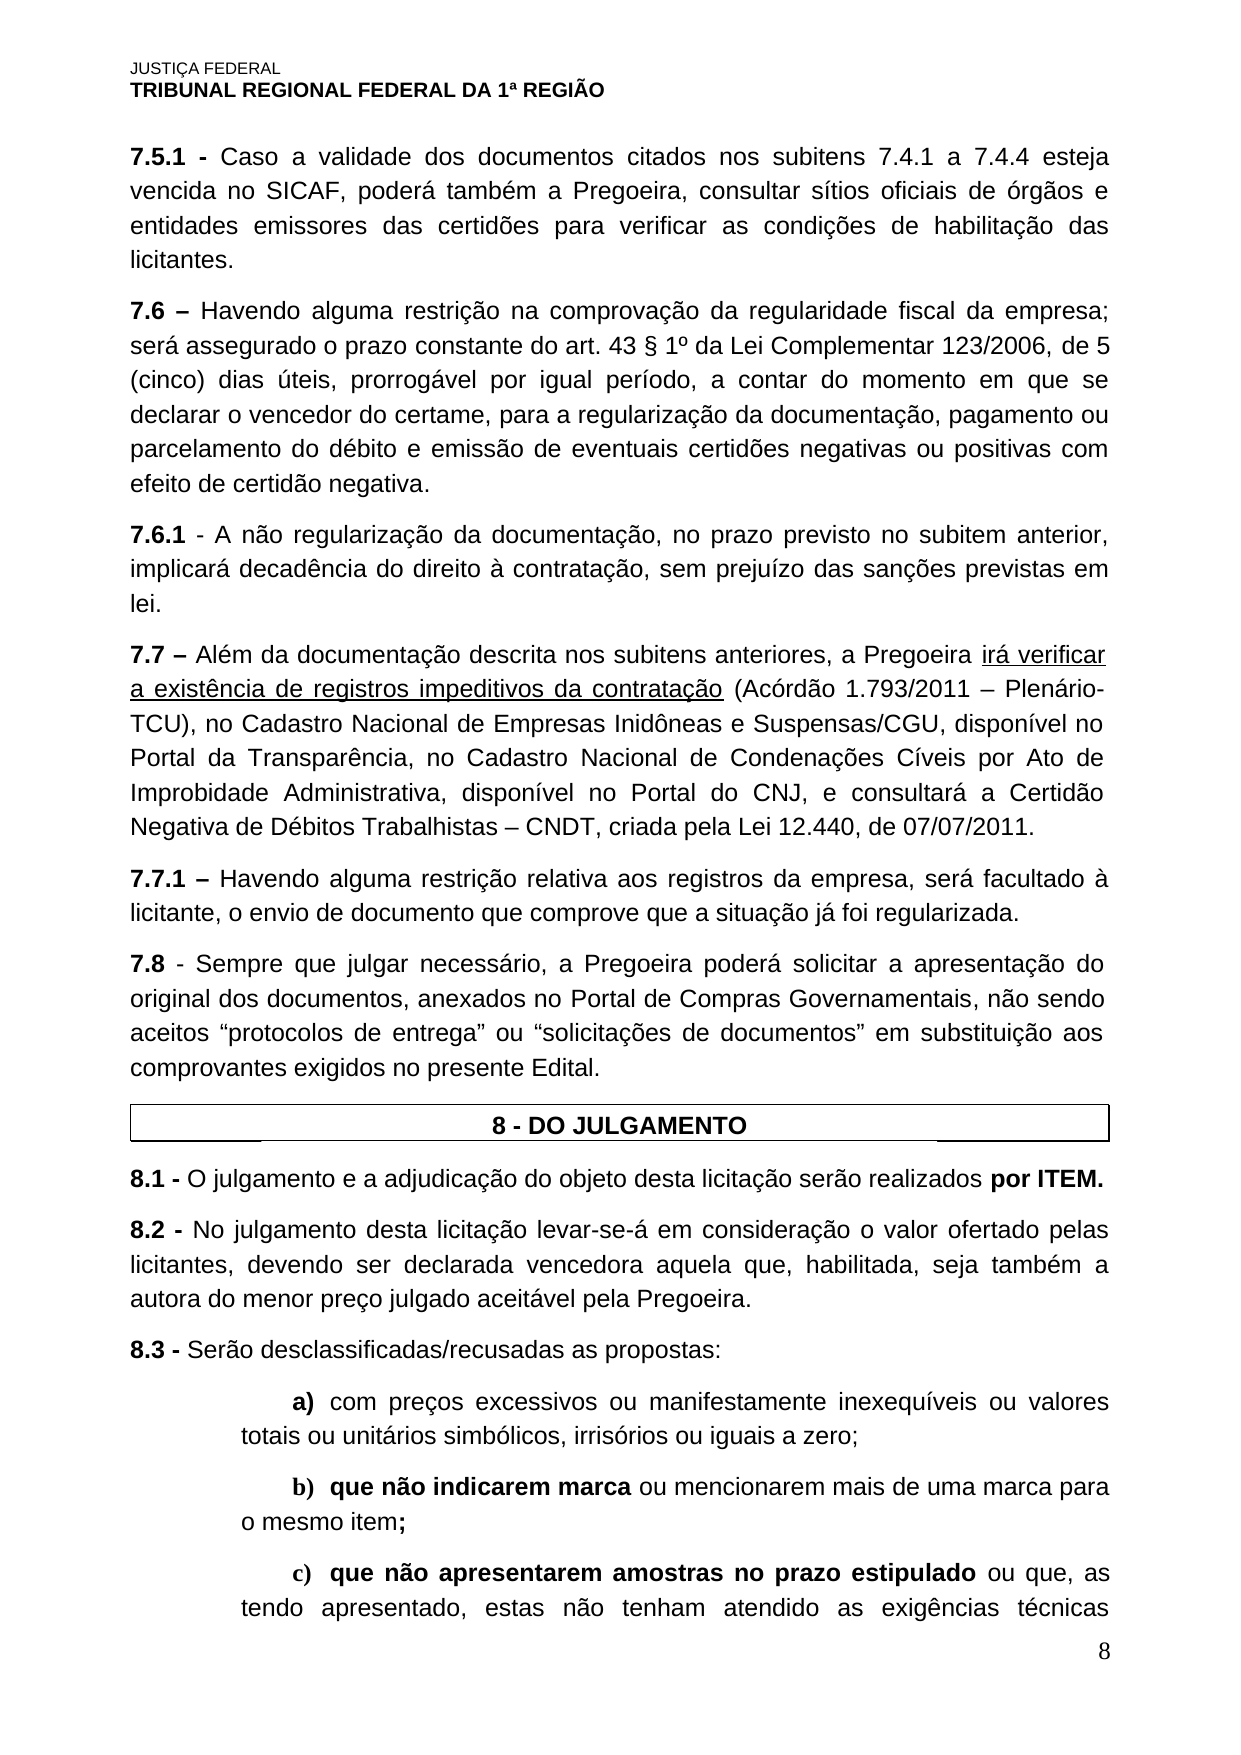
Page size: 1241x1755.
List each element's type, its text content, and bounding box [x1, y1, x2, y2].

text 8.1 - O julgamento e a adjudicação do objeto desta licitação serão realizados por ITEM. [938, 1164, 1110, 1193]
list 7.6 – Havendo alguma restrição na comprovação da regularidade fiscal da empresa; será assegurado o prazo constante do art. 43 § 1º da Lei Complementar 123/2006, de 5 (cinco) dias úteis, prorrogável por igual período, a contar do momento em que se declarar o vencedor do certame, para a regularização da documentação, pagamento ou parcelamento do débito e emissão de eventuais certidões negativas ou positivas com efeito de certidão negativa. [130, 296, 1110, 497]
text 8.2 - No julgamento desta licitação levar-se-á em consideração o valor ofertado pelas licitantes, devendo ser declarada vencedora aquela que, habilitada, seja também a autora do menor preço julgado aceitável pela Pregoeira. [938, 1215, 1110, 1313]
text 7.8 - Sempre que julgar necessário, a Pregoeira poderá solicitar a apresentação do original dos documentos, anexados no Portal de Compras Governamentais, não sendo aceitos “protocolos de entrega” ou “solicitações de documentos” em substituição aos comprovantes exigidos no presente Edital. [130, 949, 261, 1081]
list com preços excessivos ou manifestamente inexequíveis ou valores totais ou unitários simbólicos, irrisórios ou iguais a zero; [203, 1387, 1110, 1450]
text 7.8 - Sempre que julgar necessário, a Pregoeira poderá solicitar a apresentação do original dos documentos, anexados no Portal de Compras Governamentais, não sendo aceitos “protocolos de entrega” ou “solicitações de documentos” em substituição aos comprovantes exigidos no presente Edital. [938, 949, 1105, 1081]
text 7.7.1 – Havendo alguma restrição relativa aos registros da empresa, será facultado à licitante, o envio de documento que comprove que a situação já foi regularizada. [938, 863, 1110, 927]
text 8 - DO JULGAMENTO [938, 1105, 1108, 1140]
text 8.1 - O julgamento e a adjudicação do objeto desta licitação serão realizados por ITEM. [130, 1164, 261, 1193]
list 7.6.1 - A não regularização da documentação, no prazo previsto no subitem anterior, implicará decadência do direito à contratação, sem prejuízo das sanções previstas em lei. [130, 520, 1110, 618]
text 8.3 - Serão desclassificadas/recusadas as propostas: [130, 1336, 1110, 1364]
text 7.7.1 – Havendo alguma restrição relativa aos registros da empresa, será facultado à licitante, o envio de documento que comprove que a situação já foi regularizada. [130, 863, 261, 927]
list que não indicarem marca ou mencionarem mais de uma marca para o mesmo item; [203, 1472, 1110, 1536]
list que não apresentarem amostras no prazo estipulado ou que, as tendo apresentado, estas não tenham atendido as exigências técnicas [203, 1558, 1110, 1621]
text 7.7 – Além da documentação descrita nos subitens anteriores, a Pregoeira irá verificar a existência de registros impeditivos da contratação (Acórdão 1.793/2011 – Plenário-TCU), no Cadastro Nacional de Empresas Inidôneas e Suspensas/CGU, disponível no Portal da Transparência, no Cadastro Nacional de Condenações Cíveis por Ato de Improbidade Administrativa, disponível no Portal do CNJ, e consultará a Certidão Negativa de Débitos Trabalhistas – CNDT, criada pela Lei 12.440, de 07/07/2011. [130, 701, 261, 841]
text 8 - DO JULGAMENTO [131, 1105, 261, 1140]
text 7.5.1 - Caso a validade dos documentos citados nos subitens 7.4.1 a 7.4.4 esteja vencida no SICAF, poderá também a Pregoeira, consultar sítios oficiais de órgãos e entidades emissores das certidões para verificar as condições de habilitação das licitantes. [130, 142, 1110, 274]
text 8.2 - No julgamento desta licitação levar-se-á em consideração o valor ofertado pelas licitantes, devendo ser declarada vencedora aquela que, habilitada, seja também a autora do menor preço julgado aceitável pela Pregoeira. [130, 1215, 261, 1313]
text 7.7 – Além da documentação descrita nos subitens anteriores, a Pregoeira irá verificar a existência de registros impeditivos da contratação (Acórdão 1.793/2011 – Plenário-TCU), no Cadastro Nacional de Empresas Inidôneas e Suspensas/CGU, disponível no Portal da Transparência, no Cadastro Nacional de Condenações Cíveis por Ato de Improbidade Administrativa, disponível no Portal do CNJ, e consultará a Certidão Negativa de Débitos Trabalhistas – CNDT, criada pela Lei 12.440, de 07/07/2011. [938, 640, 1105, 841]
